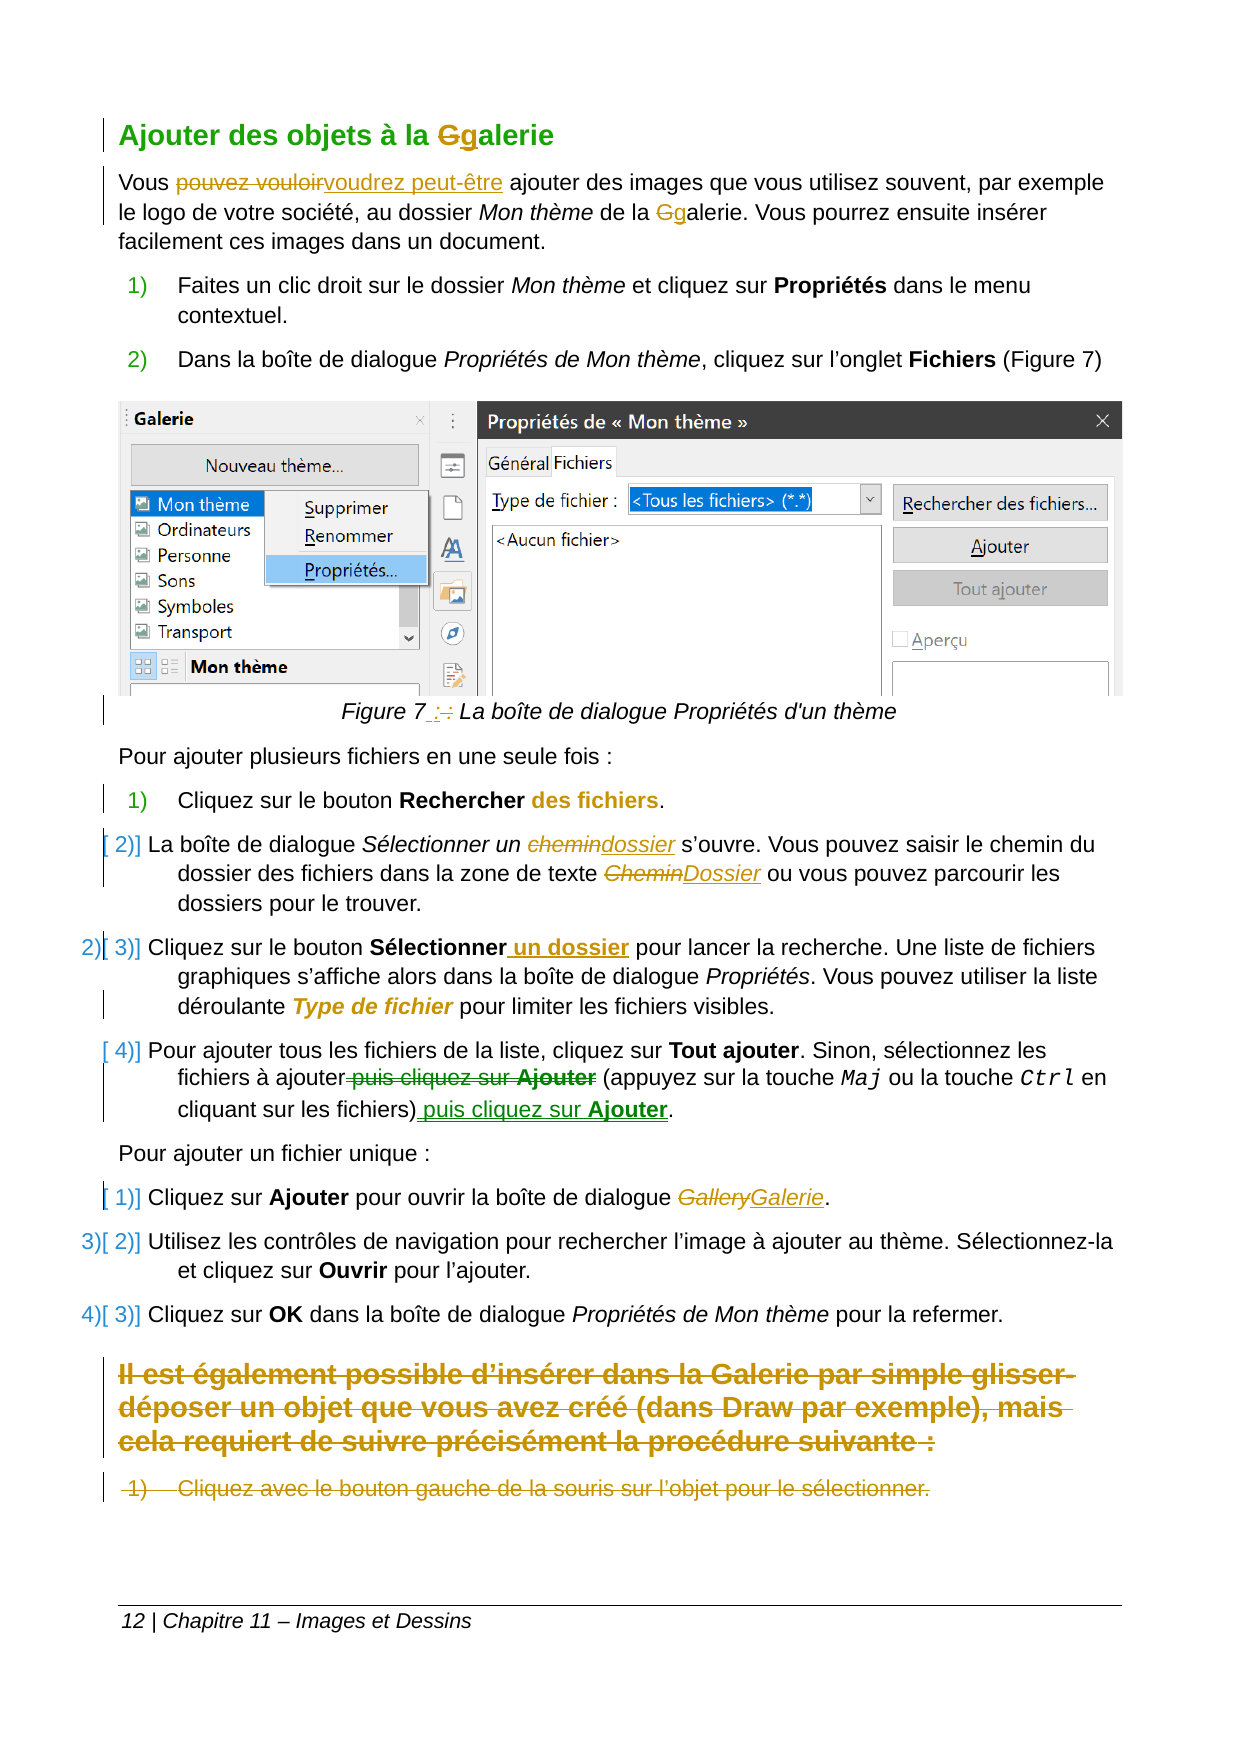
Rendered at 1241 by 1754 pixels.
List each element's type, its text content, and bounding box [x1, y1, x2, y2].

list La boîte de dialogue Sélectionner un dossier s’ouvre. Vous pouvez saisir le chemin du dossier des fichiers dans la zone de texte Dossier ou vous pouvez parcourir les dossiers pour le trouver. [148, 828, 1122, 916]
text Pour ajouter un fichier unique : [118, 1137, 1122, 1166]
list Pour ajouter tous les fichiers de la liste, cliquez sur Tout ajouter. Sinon, sélectionnez les fichiers à ajouter (appuyez sur la touche Maj ou la touche Ctrl en cliquant sur les fichiers) puis cliquez sur Ajouter. [148, 1034, 1122, 1122]
text Pour ajouter plusieurs fichiers en une seule fois : [118, 739, 1122, 769]
text Vous voudrez peut-être ajouter des images que vous utilisez souvent, par exemple le logo de votre société, au dossier Mon thème de la galerie. Vous pourrez ensuite insérer facilement ces images dans un document. [118, 166, 1122, 255]
list Cliquez sur Ajouter pour ouvrir la boîte de dialogue Galerie. [148, 1181, 1122, 1210]
list Cliquez sur le bouton Sélectionner un dossier pour lancer la recherche. Une liste de fichiers graphiques s’affiche alors dans la boîte de dialogue Propriétés. Vous pouvez utiliser la liste déroulante Type de fichier pour limiter les fichiers visibles. [148, 931, 1122, 1019]
subtitle Ajouter un nouveau thème à la galerie [118, 1357, 1122, 1458]
list Faites un clic droit sur le dossier Mon thème et cliquez sur Propriétés dans le menu contextuel. [148, 269, 1122, 328]
list Cliquez sur OK dans la boîte de dialogue Propriétés de Mon thème pour la refermer. [148, 1298, 1122, 1328]
subtitle Ajouter des objets à la galerie [118, 118, 1122, 152]
list Utilisez les contrôles de navigation pour rechercher l’image à ajouter au thème. Sélectionnez-la et cliquez sur Ouvrir pour l’ajouter. [148, 1225, 1122, 1284]
list Cliquez sur le bouton Rechercher des fichiers. [148, 783, 1122, 813]
list Dans la boîte de dialogue Propriétés de Mon thème, cliquez sur l’onglet Fichiers (Figure 7) [148, 343, 1122, 372]
text Figure 7 : La boîte de dialogue Propriétés d'un thème [118, 695, 1122, 725]
